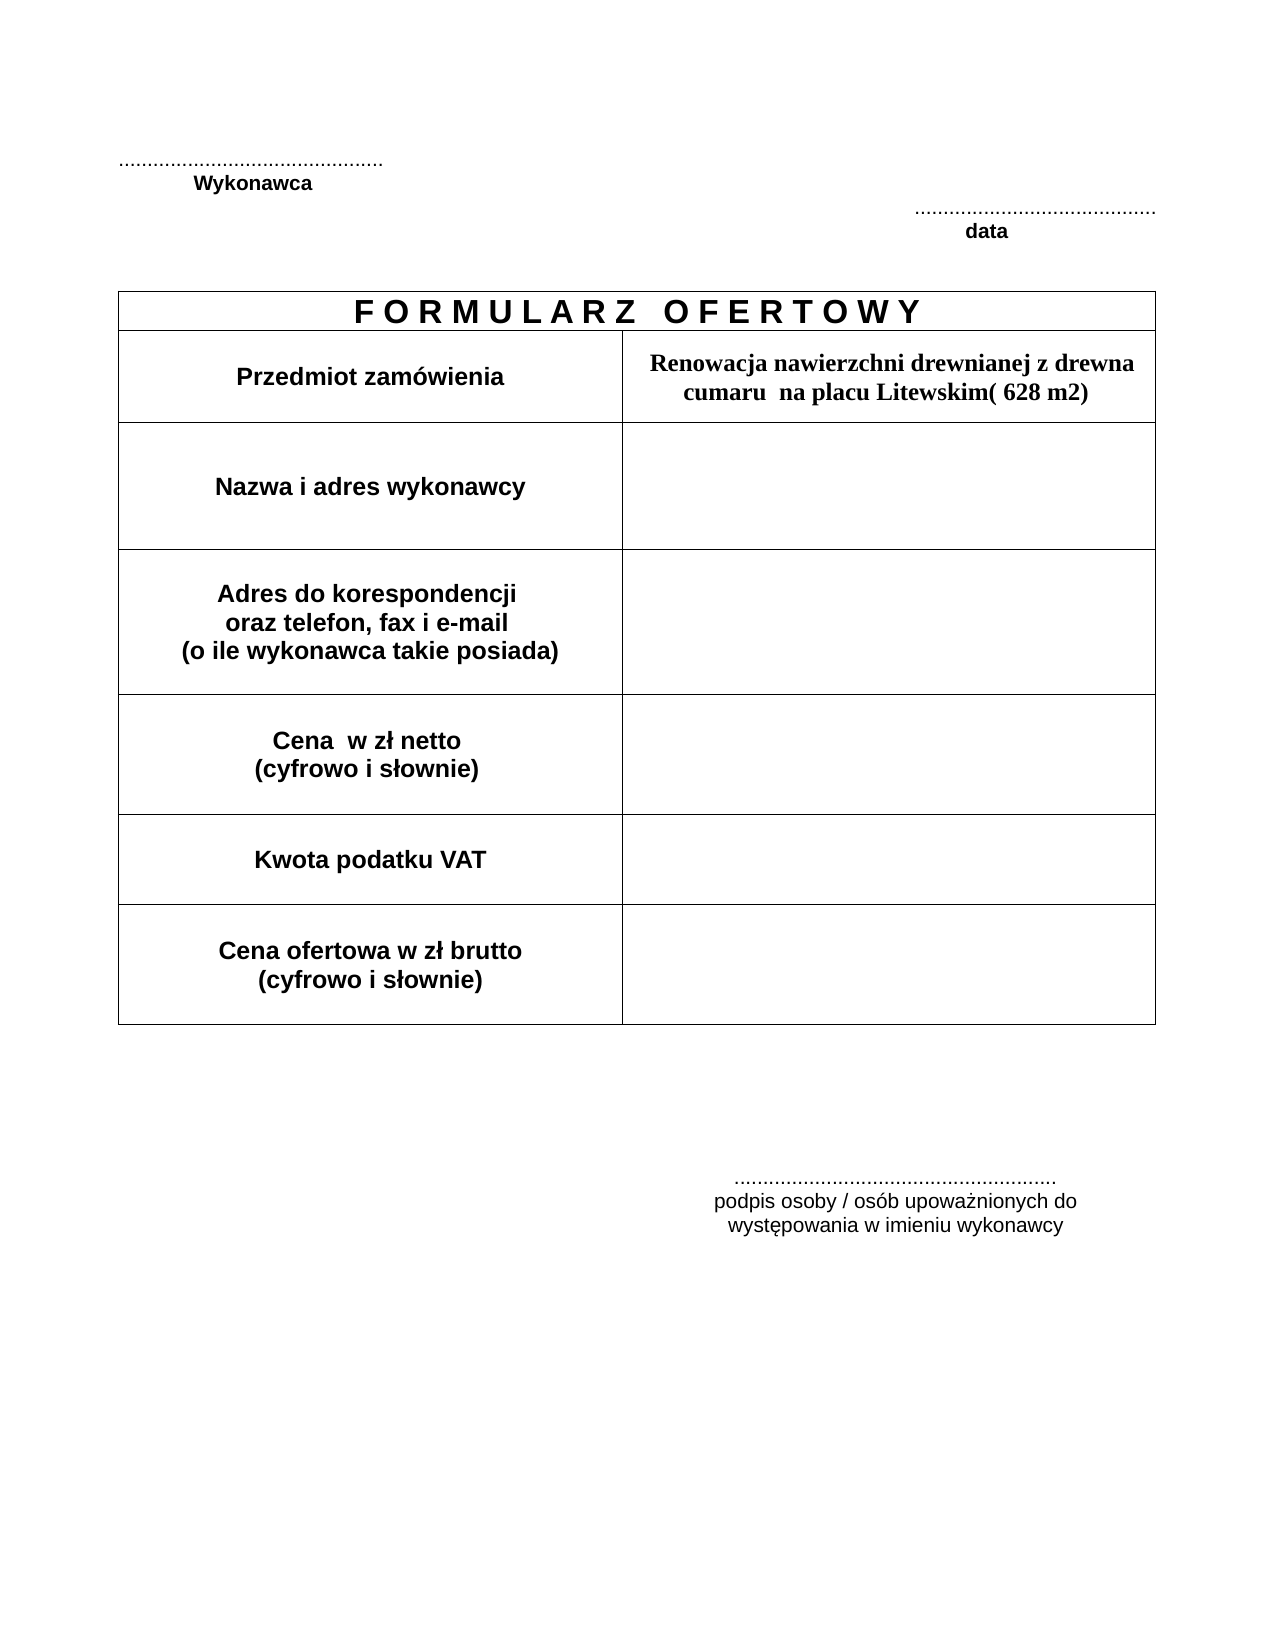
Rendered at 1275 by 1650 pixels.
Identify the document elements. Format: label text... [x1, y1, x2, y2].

table_cell Renowacja nawierzchni drewnianej z drewna cumaru na placu Litewskim( 628 m2) [623, 331, 1155, 422]
text ........................................................ [561, 1164, 1157, 1188]
table_cell Cena w zł netto (cyfrowo i słownie) [119, 695, 622, 814]
text występowania w imieniu wykonawcy [561, 1212, 1157, 1236]
table_cell Cena ofertowa w zł brutto (cyfrowo i słownie) [119, 905, 622, 1024]
table_cell [623, 815, 1155, 904]
table_cell [623, 423, 1155, 549]
text .............................................. [118, 147, 1157, 171]
table_header F O R M U L A R Z O F E R T O W Y [119, 292, 1155, 330]
table_cell [623, 550, 1155, 694]
text podpis osoby / osób upoważnionych do [561, 1188, 1157, 1212]
table_cell Przedmiot zamówienia [119, 331, 622, 422]
table_cell Kwota podatku VAT [119, 815, 622, 904]
text .......................................... [118, 195, 1157, 219]
text Wykonawca [118, 171, 1157, 195]
table_cell Nazwa i adres wykonawcy [119, 423, 622, 549]
table_cell Adres do korespondencji oraz telefon, fax i e-mail (o ile wykonawca takie posiada) [119, 550, 622, 694]
text data [118, 219, 1157, 243]
table_cell [623, 695, 1155, 814]
table_cell [623, 905, 1155, 1024]
